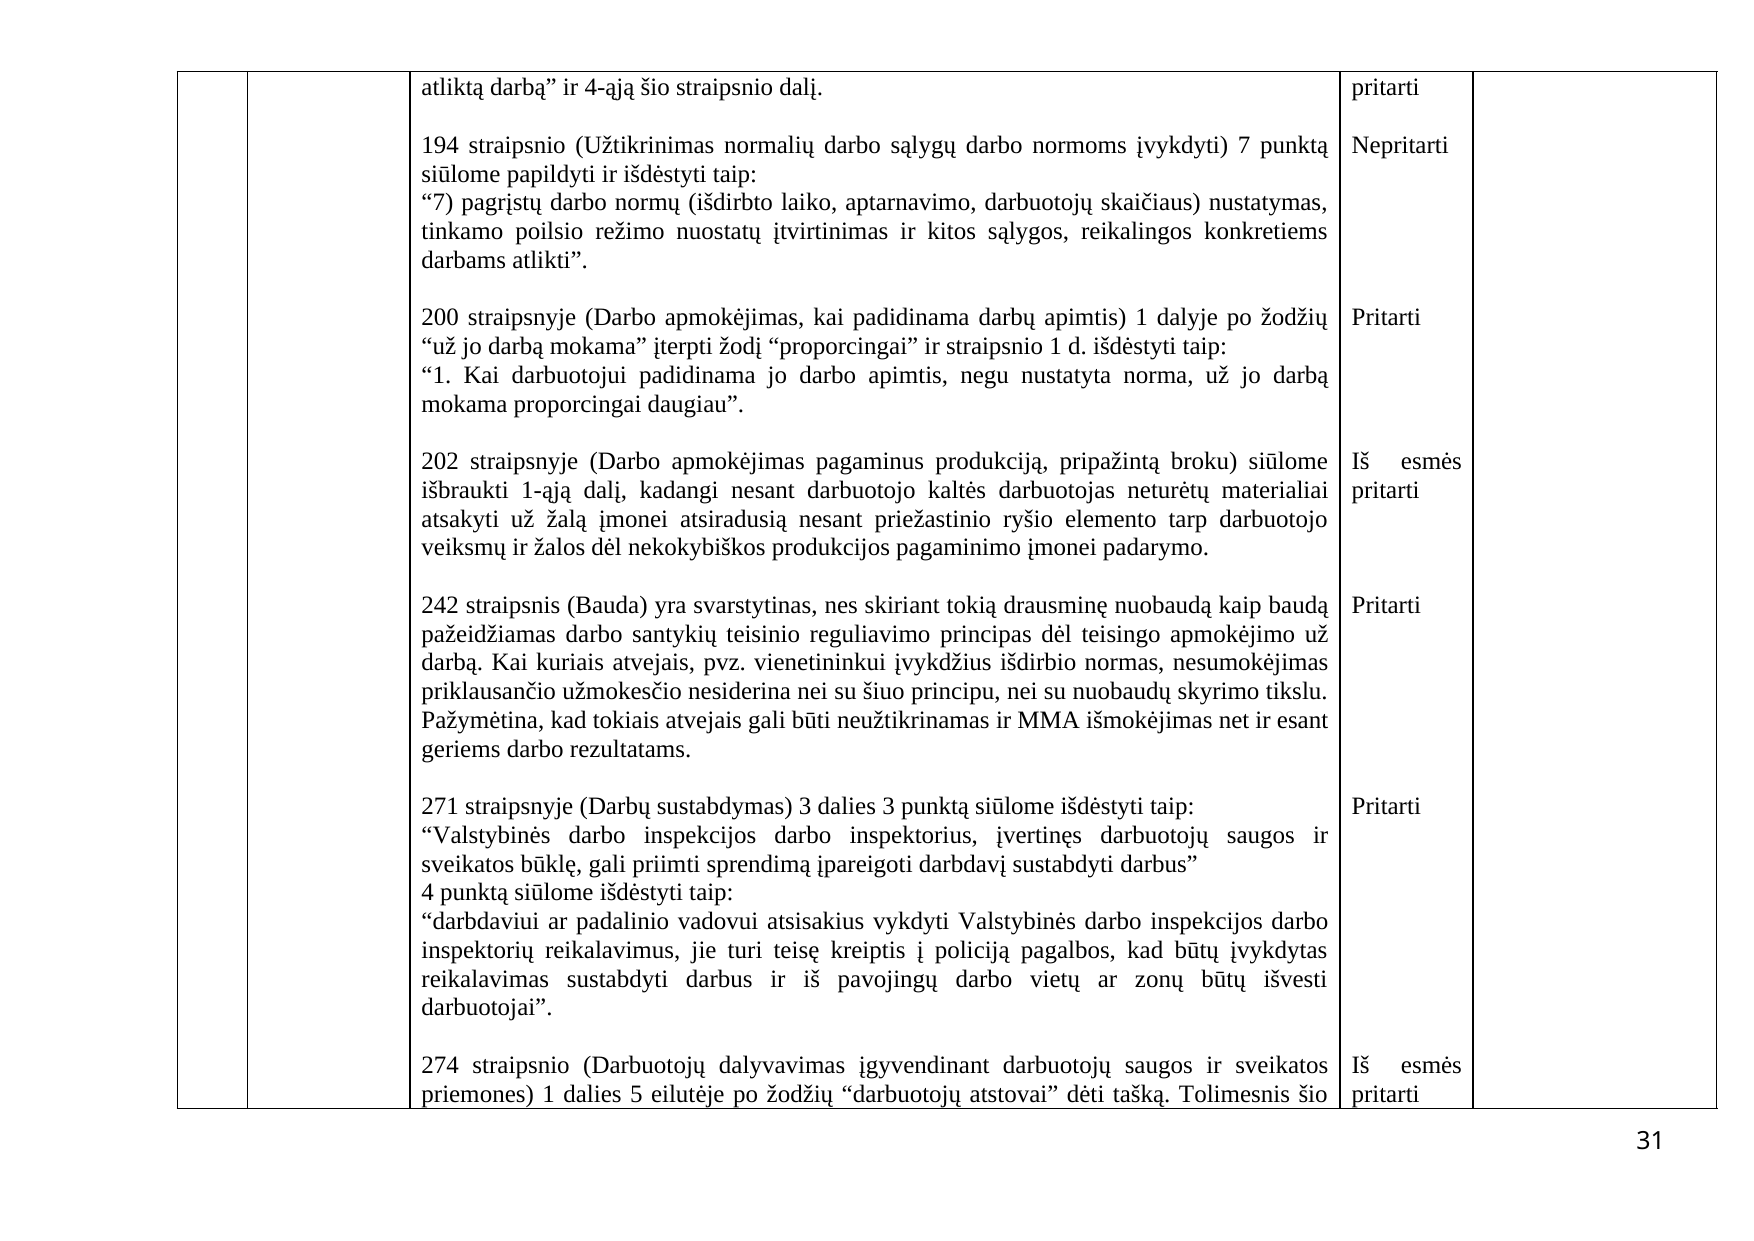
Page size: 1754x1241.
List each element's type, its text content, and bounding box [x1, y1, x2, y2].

table_cell [178, 72, 247, 1107]
table_cell atliktą darbą” ir 4-ąją šio straipsnio dalį. 194 straipsnio (Užtikrinimas normalių darbo sąlygų darbo normoms įvykdyti) 7 punktą siūlome papildyti ir išdėstyti taip: “7) pagrįstų darbo normų (išdirbto laiko, aptarnavimo, darbuotojų skaičiaus) nustatymas, tinkamo poilsio režimo nuostatų įtvirtinimas ir kitos sąlygos, reikalingos konkretiems darbams atlikti”. 200 straipsnyje (Darbo apmokėjimas, kai padidinama darbų apimtis) 1 dalyje po žodžių “už jo darbą mokama” įterpti žodį “proporcingai” ir straipsnio 1 d. išdėstyti taip: “1. Kai darbuotojui padidinama jo darbo apimtis, negu nustatyta norma, už jo darbą mokama proporcingai daugiau”. 202 straipsnyje (Darbo apmokėjimas pagaminus produkciją, pripažintą broku) siūlome išbraukti 1-ąją dalį, kadangi nesant darbuotojo kaltės darbuotojas neturėtų materialiai atsakyti už žalą įmonei atsiradusią nesant priežastinio ryšio elemento tarp darbuotojo veiksmų ir žalos dėl nekokybiškos produkcijos pagaminimo įmonei padarymo. 242 straipsnis (Bauda) yra svarstytinas, nes skiriant tokią drausminę nuobaudą kaip baudą pažeidžiamas darbo santykių teisinio reguliavimo principas dėl teisingo apmokėjimo už darbą. Kai kuriais atvejais, pvz. vienetininkui įvykdžius išdirbio normas, nesumokėjimas priklausančio užmokesčio nesiderina nei su šiuo principu, nei su nuobaudų skyrimo tikslu. Pažymėtina, kad tokiais atvejais gali būti neužtikrinamas ir MMA išmokėjimas net ir esant geriems darbo rezultatams. 271 straipsnyje (Darbų sustabdymas) 3 dalies 3 punktą siūlome išdėstyti taip: “Valstybinės darbo inspekcijos darbo inspektorius, įvertinęs darbuotojų saugos ir sveikatos būklę, gali priimti sprendimą įpareigoti darbdavį sustabdyti darbus” 4 punktą siūlome išdėstyti taip: “darbdaviui ar padalinio vadovui atsisakius vykdyti Valstybinės darbo inspekcijos darbo inspektorių reikalavimus, jie turi teisę kreiptis į policiją pagalbos, kad būtų įvykdytas reikalavimas sustabdyti darbus ir iš pavojingų darbo vietų ar zonų būtų išvesti darbuotojai”. 274 straipsnio (Darbuotojų dalyvavimas įgyvendinant darbuotojų saugos ir sveikatos priemones) 1 dalies 5 eilutėje po žodžių “darbuotojų atstovai” dėti tašką. Tolimesnis šio [411, 72, 1339, 1107]
table_cell [248, 72, 409, 1107]
table_cell [1474, 72, 1716, 1107]
table_cell pritarti Nepritarti Pritarti Iš esmės pritarti Pritarti Pritarti Iš esmės pritarti [1341, 72, 1472, 1107]
